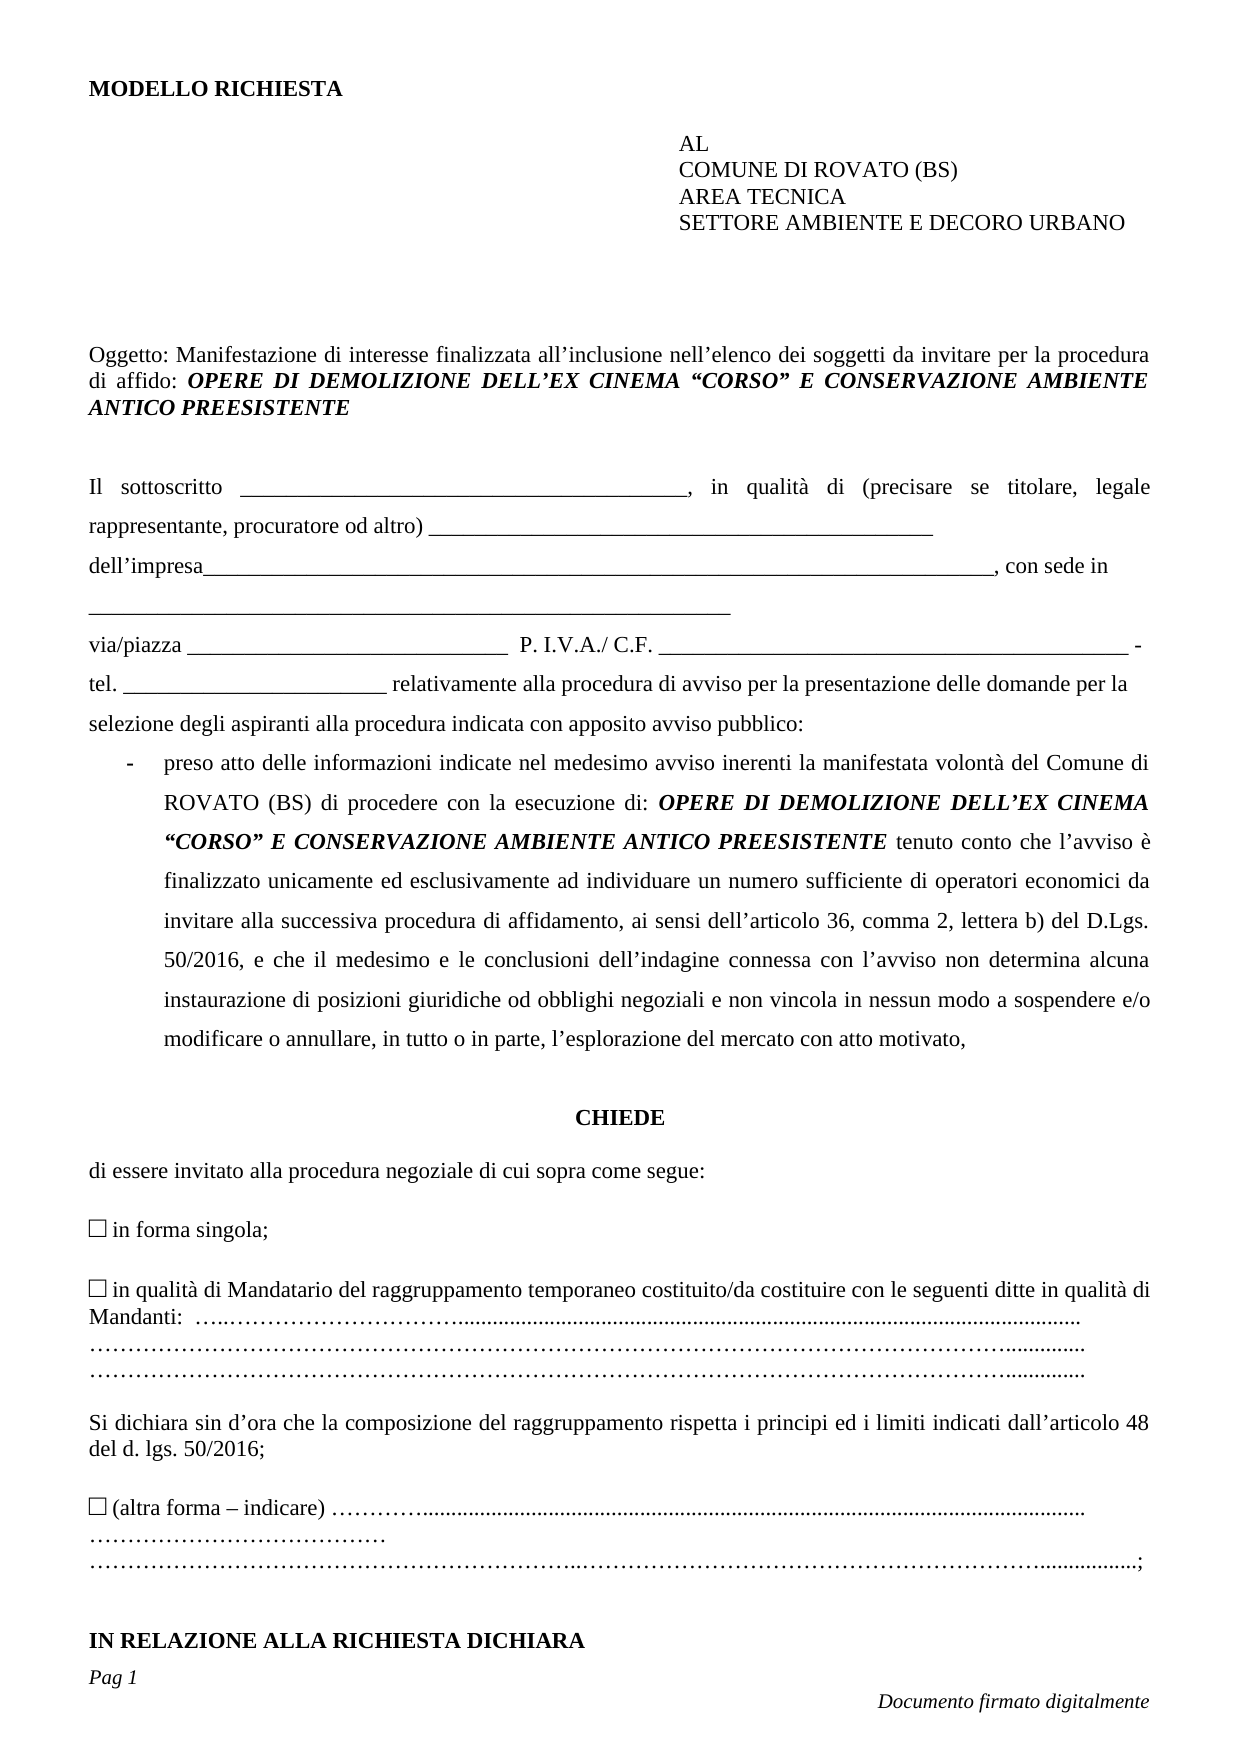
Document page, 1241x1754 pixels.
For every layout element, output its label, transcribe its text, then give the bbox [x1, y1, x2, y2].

text □ in qualità di Mandatario del raggruppamento temporaneo costituito/da costituire con le seguenti ditte in qualità di Mandanti: …..…………………………............................................................................................................. [89, 1270, 1152, 1329]
text □ in forma singola; [89, 1210, 1152, 1243]
text ………………………………………………………………………………………………………….............. [89, 1356, 1152, 1382]
text ………………………………………………………………………………………………………….............. [89, 1329, 1152, 1356]
text Si dichiara sin d’ora che la composizione del raggruppamento rispetta i principi ed i limiti indicati dall’articolo 48 del d. lgs. 50/2016; [89, 1409, 1152, 1461]
text CHIEDE [89, 1104, 1152, 1131]
text □ (altra forma – indicare) …………....................................................................................................................………………………………… [89, 1488, 1152, 1548]
text ………………………………………………………..…………………………………………………….................; [89, 1548, 1152, 1574]
text dell’impresa_____________________________________________________________________, con sede in ________________________________________________________ [89, 552, 1152, 617]
text COMUNE DI ROVATO (BS) [679, 156, 1152, 183]
text via/piazza ____________________________ P. I.V.A./ C.F. _________________________________________ - tel. _______________________ relativamente alla procedura di avviso per la presentazione delle domande per la selezione degli aspiranti alla procedura indicata con apposito avviso pubblico: [89, 631, 1152, 736]
text AL [679, 130, 1152, 156]
text IN RELAZIONE ALLA RICHIESTA DICHIARA [89, 1627, 1152, 1653]
text Il sottoscritto _______________________________________, in qualità di (precisare se titolare, legale rappresentante, procuratore od altro) ____________________________________________ [89, 473, 1152, 538]
text Oggetto: Manifestazione di interesse finalizzata all’inclusione nell’elenco dei soggetti da invitare per la procedura di affido: OPERE DI DEMOLIZIONE DELL’EX CINEMA “CORSO” E CONSERVAZIONE AMBIENTE ANTICO PREESISTENTE [89, 341, 1152, 420]
subtitle MODELLO RICHIESTA [89, 75, 1152, 101]
text AREA TECNICA [679, 183, 1152, 209]
text SETTORE AMBIENTE E DECORO URBANO [679, 209, 1152, 236]
list preso atto delle informazioni indicate nel medesimo avviso inerenti la manifestata volontà del Comune di ROVATO (BS) di procedere con la esecuzione di: OPERE DI DEMOLIZIONE DELL’EX CINEMA “CORSO” E CONSERVAZIONE AMBIENTE ANTICO PREESISTENTE tenuto conto che l’avviso è finalizzato unicamente ed esclusivamente ad individuare un numero sufficiente di operatori economici da invitare alla successiva procedura di affidamento, ai sensi dell’articolo 36, comma 2, lettera b) del D.Lgs. 50/2016, e che il medesimo e le conclusioni dell’indagine connessa con l’avviso non determina alcuna instaurazione di posizioni giuridiche od obblighi negoziali e non vincola in nessun modo a sospendere e/o modificare o annullare, in tutto o in parte, l’esplorazione del mercato con atto motivato, [126, 749, 1152, 1052]
text di essere invitato alla procedura negoziale di cui sopra come segue: [89, 1157, 1152, 1183]
